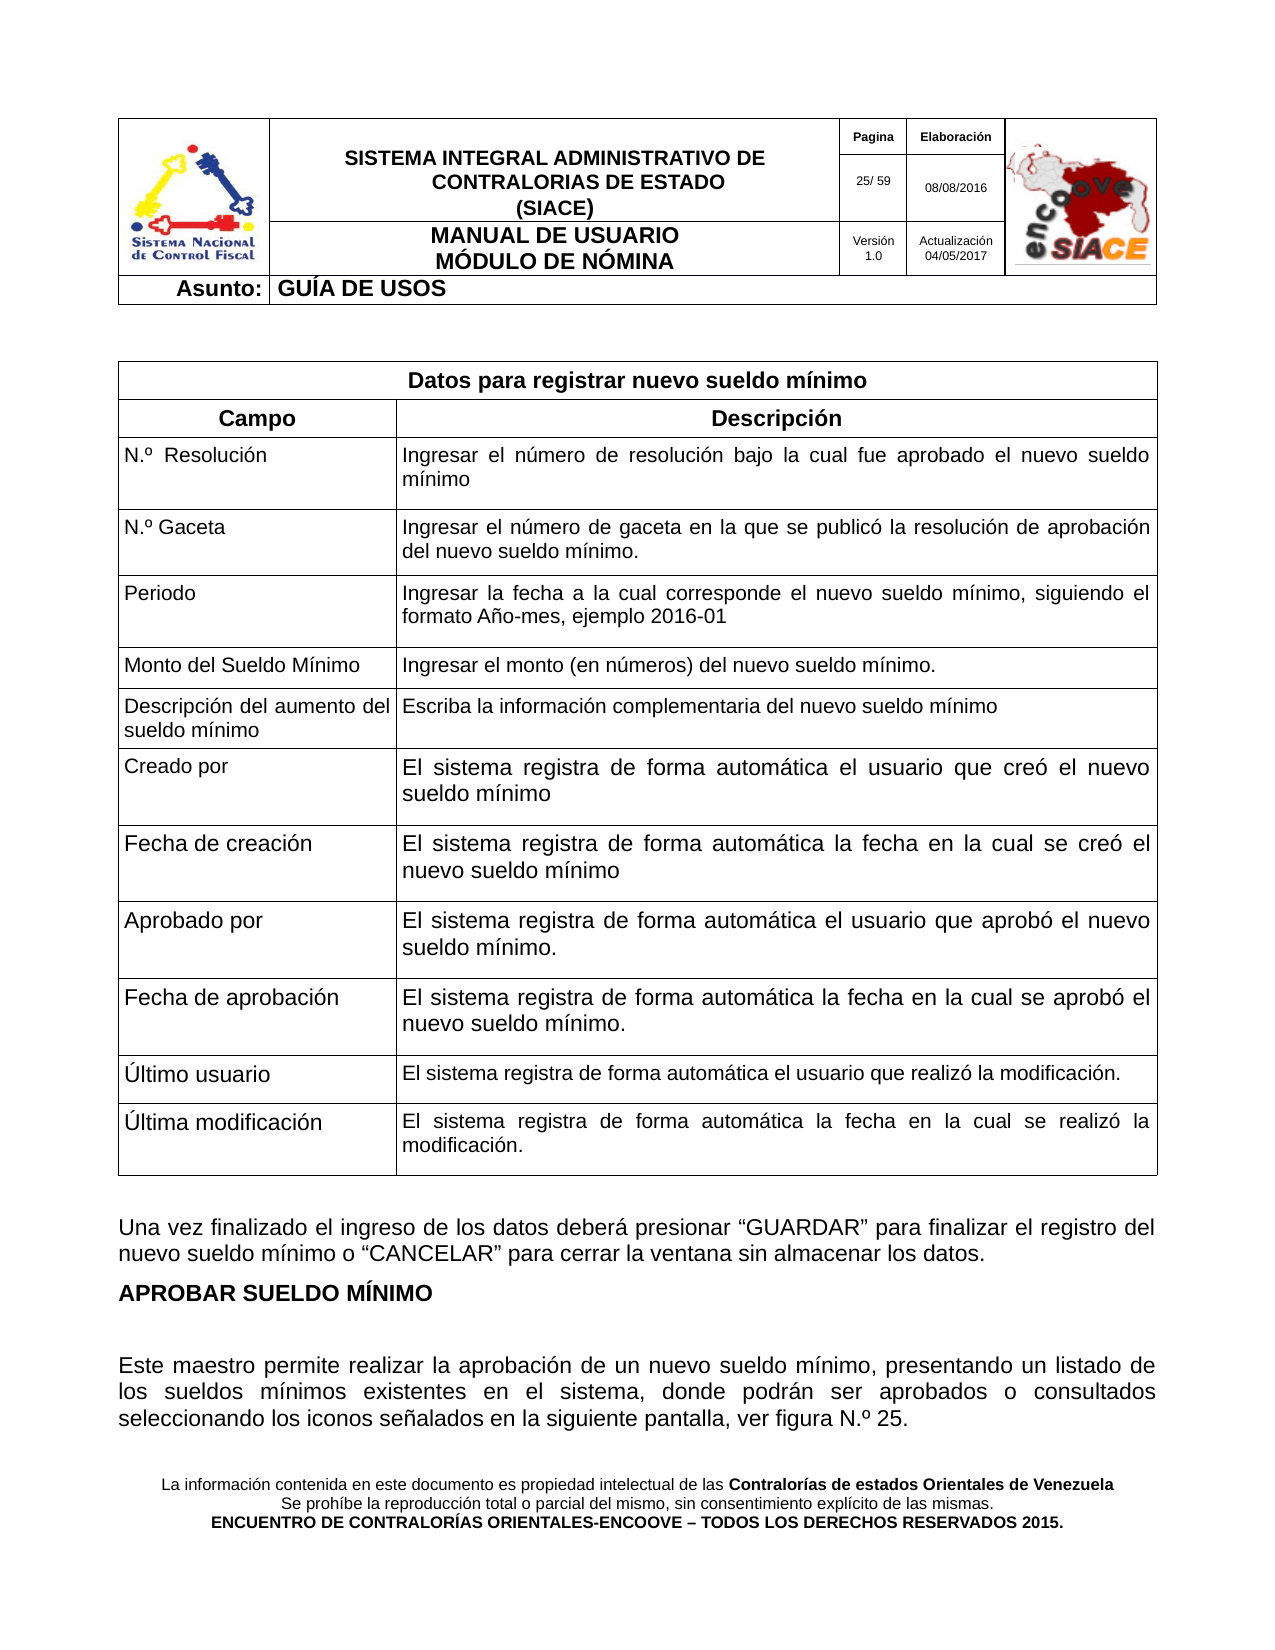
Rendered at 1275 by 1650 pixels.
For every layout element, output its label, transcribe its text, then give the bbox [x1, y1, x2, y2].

table_cell El sistema registra de forma automática la fecha en la cual se realizó la modificación. [397, 1104, 1157, 1175]
table_header Datos para registrar nuevo sueldo mínimo [119, 362, 1157, 399]
table_cell El sistema registra de forma automática el usuario que creó el nuevo sueldo mínimo [397, 749, 1157, 824]
table_cell N.º Resolución [119, 438, 396, 509]
table_cell Aprobado por [119, 902, 396, 978]
table_cell N.º Gaceta [119, 510, 396, 574]
subtitle APROBAR SUELDO MÍNIMO [118, 1279, 1157, 1306]
table_cell Fecha de aprobación [119, 979, 396, 1055]
picture [1006, 140, 1151, 266]
text Una vez finalizado el ingreso de los datos deberá presionar “GUARDAR” para finalizar el registro del nuevo sueldo mínimo o “CANCELAR” para cerrar la ventana sin almacenar los datos. [118, 1214, 1157, 1267]
table_cell El sistema registra de forma automática el usuario que aprobó el nuevo sueldo mínimo. [397, 902, 1157, 978]
table_cell El sistema registra de forma automática la fecha en la cual se aprobó el nuevo sueldo mínimo. [397, 979, 1157, 1055]
table_cell Último usuario [119, 1056, 396, 1103]
table_cell Campo [119, 400, 396, 437]
table_cell Descripción del aumento del sueldo mínimo [119, 689, 396, 748]
table_cell El sistema registra de forma automática la fecha en la cual se creó el nuevo sueldo mínimo [397, 826, 1157, 901]
table_cell Monto del Sueldo Mínimo [119, 648, 396, 688]
text Este maestro permite realizar la aprobación de un nuevo sueldo mínimo, presentando un listado de los sueldos mínimos existentes en el sistema, donde podrán ser aprobados o consultados seleccionando los iconos señalados en la siguiente pantalla, ver figura N.º 25. [118, 1352, 1157, 1431]
picture [121, 140, 267, 266]
table_cell Escriba la información complementaria del nuevo sueldo mínimo [397, 689, 1157, 748]
table_cell Ingresar el número de resolución bajo la cual fue aprobado el nuevo sueldo mínimo [397, 438, 1157, 509]
table_cell Fecha de creación [119, 826, 396, 901]
table_cell Descripción [397, 400, 1157, 437]
table_cell Ingresar la fecha a la cual corresponde el nuevo sueldo mínimo, siguiendo el formato Año-mes, ejemplo 2016-01 [397, 576, 1157, 647]
table_cell Última modificación [119, 1104, 396, 1175]
table_cell El sistema registra de forma automática el usuario que realizó la modificación. [397, 1056, 1157, 1103]
table_cell Ingresar el monto (en números) del nuevo sueldo mínimo. [397, 648, 1157, 688]
table_cell Periodo [119, 576, 396, 647]
table_cell Creado por [119, 749, 396, 824]
table_cell Ingresar el número de gaceta en la que se publicó la resolución de aprobación del nuevo sueldo mínimo. [397, 510, 1157, 574]
